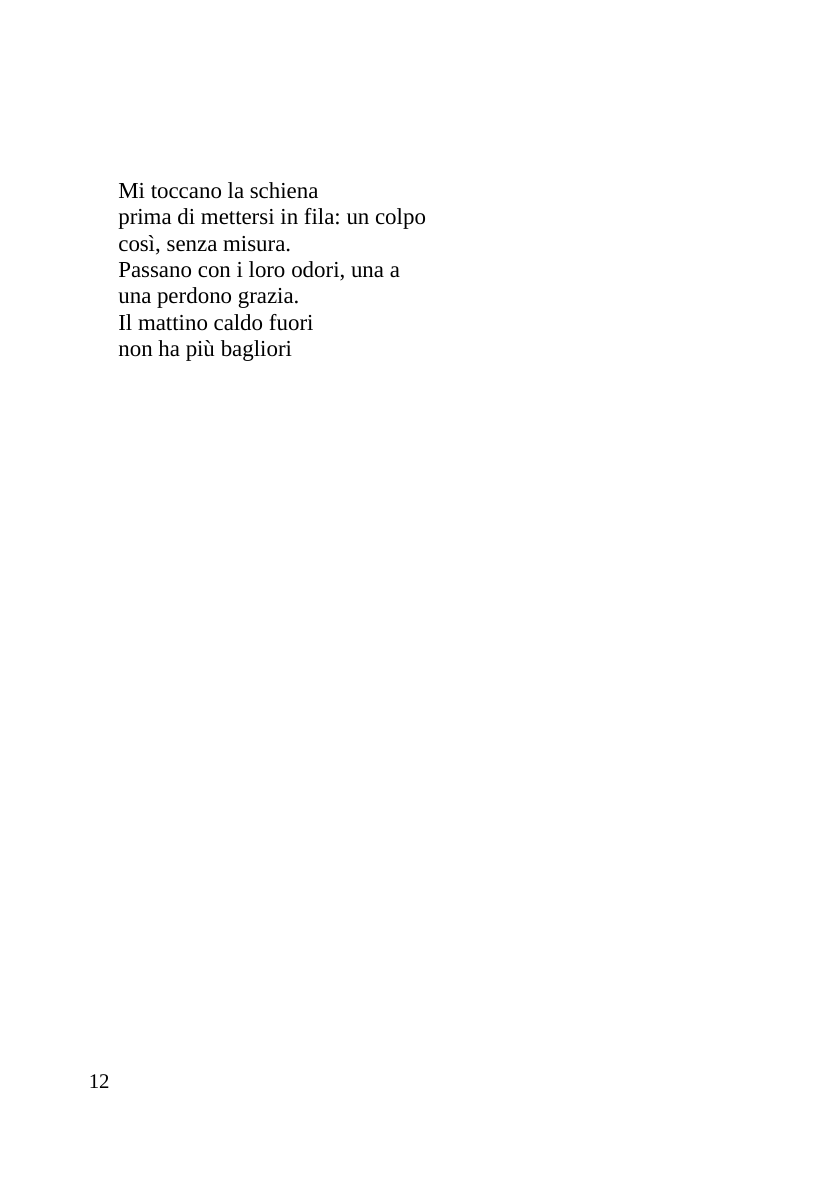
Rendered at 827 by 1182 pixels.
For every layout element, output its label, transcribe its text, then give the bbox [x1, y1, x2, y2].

text prima di mettersi in fila: un colpo [118, 203, 738, 230]
text Il mattino caldo fuori [118, 309, 738, 335]
text Mi toccano la schiena [118, 177, 738, 203]
text Passano con i loro odori, una a [118, 256, 738, 282]
text così, senza misura. [118, 230, 738, 256]
text una perdono grazia. [118, 282, 738, 309]
text non ha più bagliori [118, 335, 738, 362]
